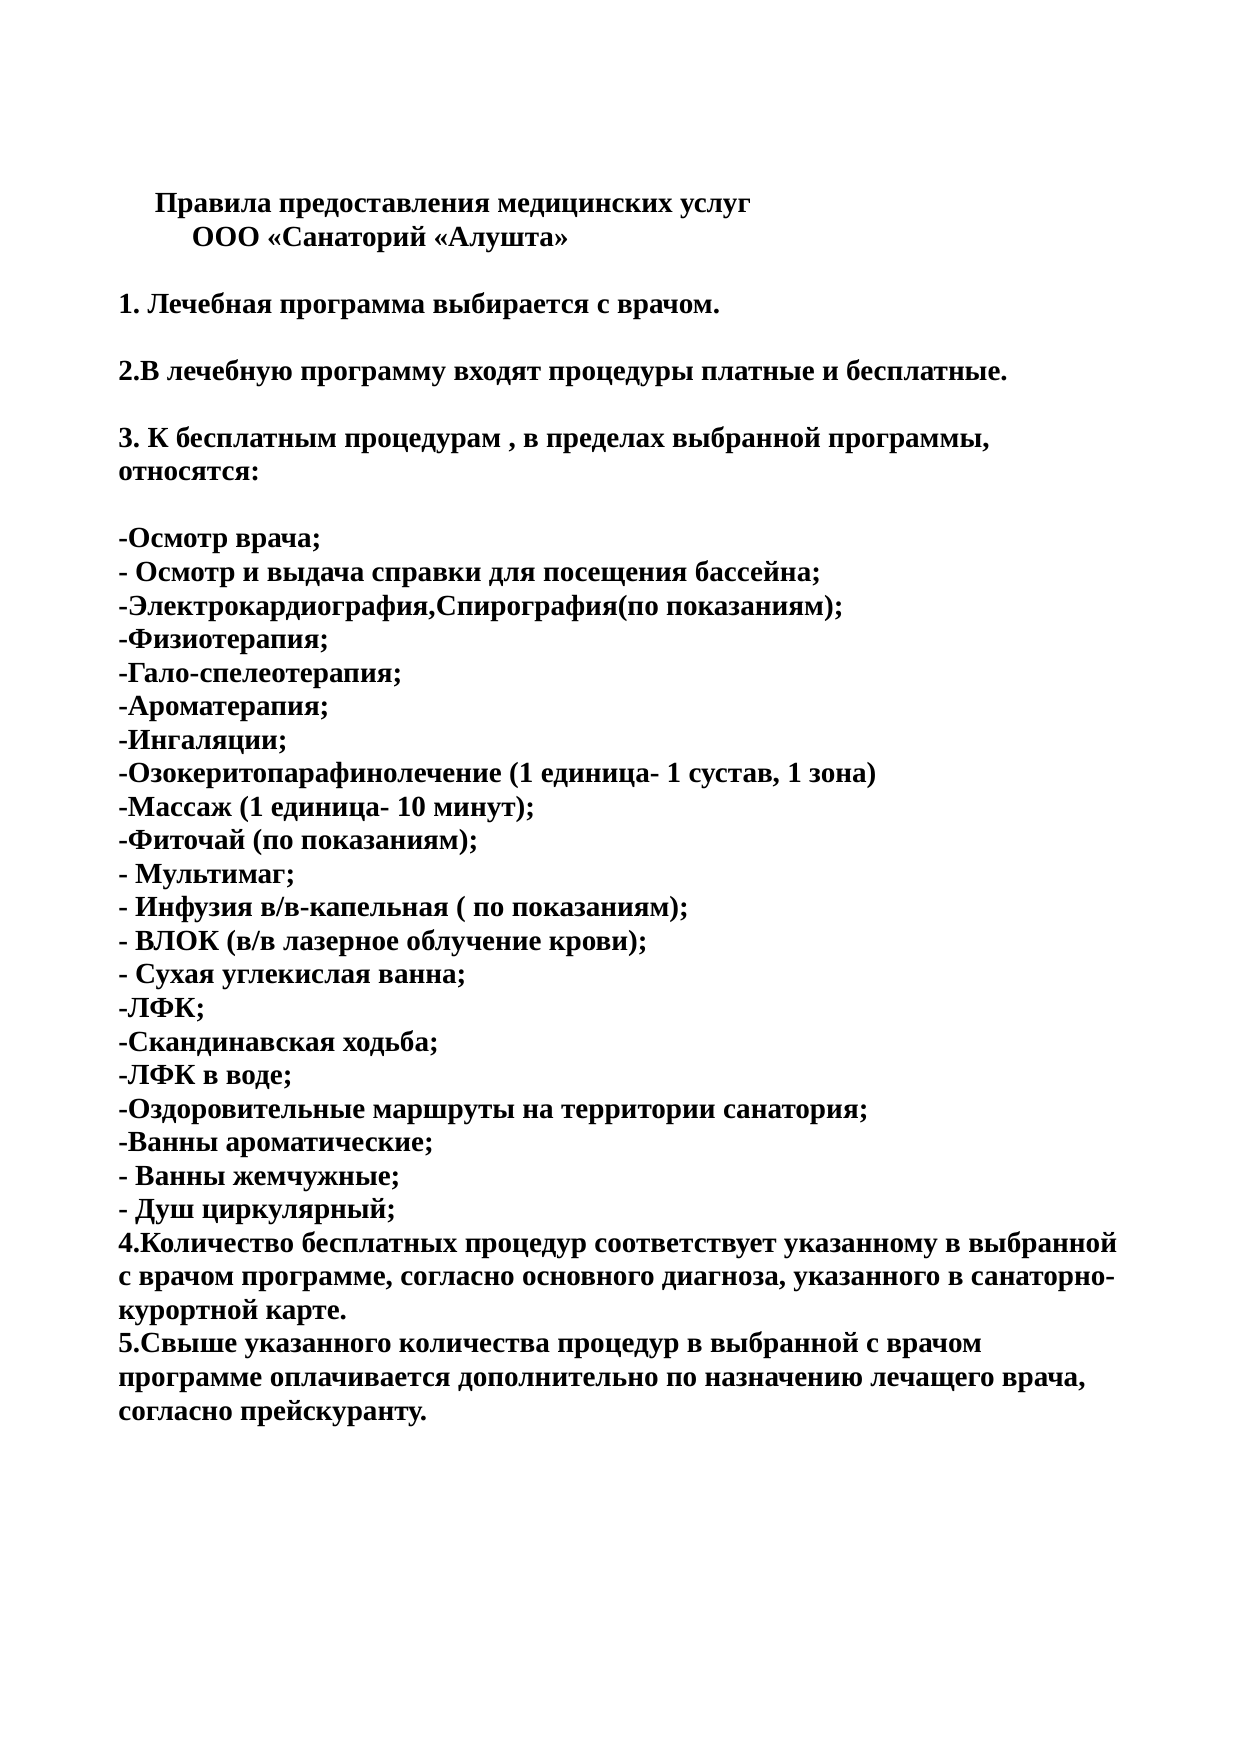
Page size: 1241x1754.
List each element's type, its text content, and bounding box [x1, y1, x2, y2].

text -Осмотр врача; [118, 521, 1122, 554]
text -Массаж (1 единица- 10 минут); [118, 789, 1122, 822]
text Правила предоставления медицинских услуг ООО «Санаторий «Алушта» [118, 185, 1122, 252]
text -Оздоровительные маршруты на территории санатория; [118, 1091, 1122, 1124]
text -Ингаляции; [118, 722, 1122, 755]
text -ЛФК в воде; [118, 1057, 1122, 1091]
text -ЛФК; [118, 990, 1122, 1024]
text -Ванны ароматические; [118, 1124, 1122, 1158]
text 1. Лечебная программа выбирается с врачом. [118, 286, 1122, 319]
text - Инфузия в/в-капельная ( по показаниям); [118, 889, 1122, 923]
text - ВЛОК (в/в лазерное облучение крови); [118, 923, 1122, 957]
text 2.В лечебную программу входят процедуры платные и бесплатные. [118, 353, 1122, 386]
text -Физиотерапия; [118, 621, 1122, 655]
text -Электрокардиография,Спирография(по показаниям); [118, 588, 1122, 621]
text -Озокеритопарафинолечение (1 единица- 1 сустав, 1 зона) [118, 755, 1122, 789]
text -Гало-спелеотерапия; [118, 655, 1122, 688]
text -Фиточай (по показаниям); [118, 822, 1122, 856]
text -Ароматерапия; [118, 688, 1122, 722]
text - Осмотр и выдача справки для посещения бассейна; [118, 554, 1122, 588]
text - Душ циркулярный; [118, 1191, 1122, 1225]
text - Сухая углекислая ванна; [118, 957, 1122, 990]
text 4.Количество бесплатных процедур соответствует указанному в выбранной с врачом программе, согласно основного диагноза, указанного в санаторно-курортной карте. [118, 1225, 1122, 1326]
text 3. К бесплатным процедурам , в пределах выбранной программы, относятся: [118, 420, 1122, 487]
text 5.Свыше указанного количества процедур в выбранной с врачом программе оплачивается дополнительно по назначению лечащего врача, согласно прейскуранту. [118, 1326, 1122, 1426]
text -Скандинавская ходьба; [118, 1024, 1122, 1057]
text - Мультимаг; [118, 856, 1122, 889]
text - Ванны жемчужные; [118, 1158, 1122, 1191]
